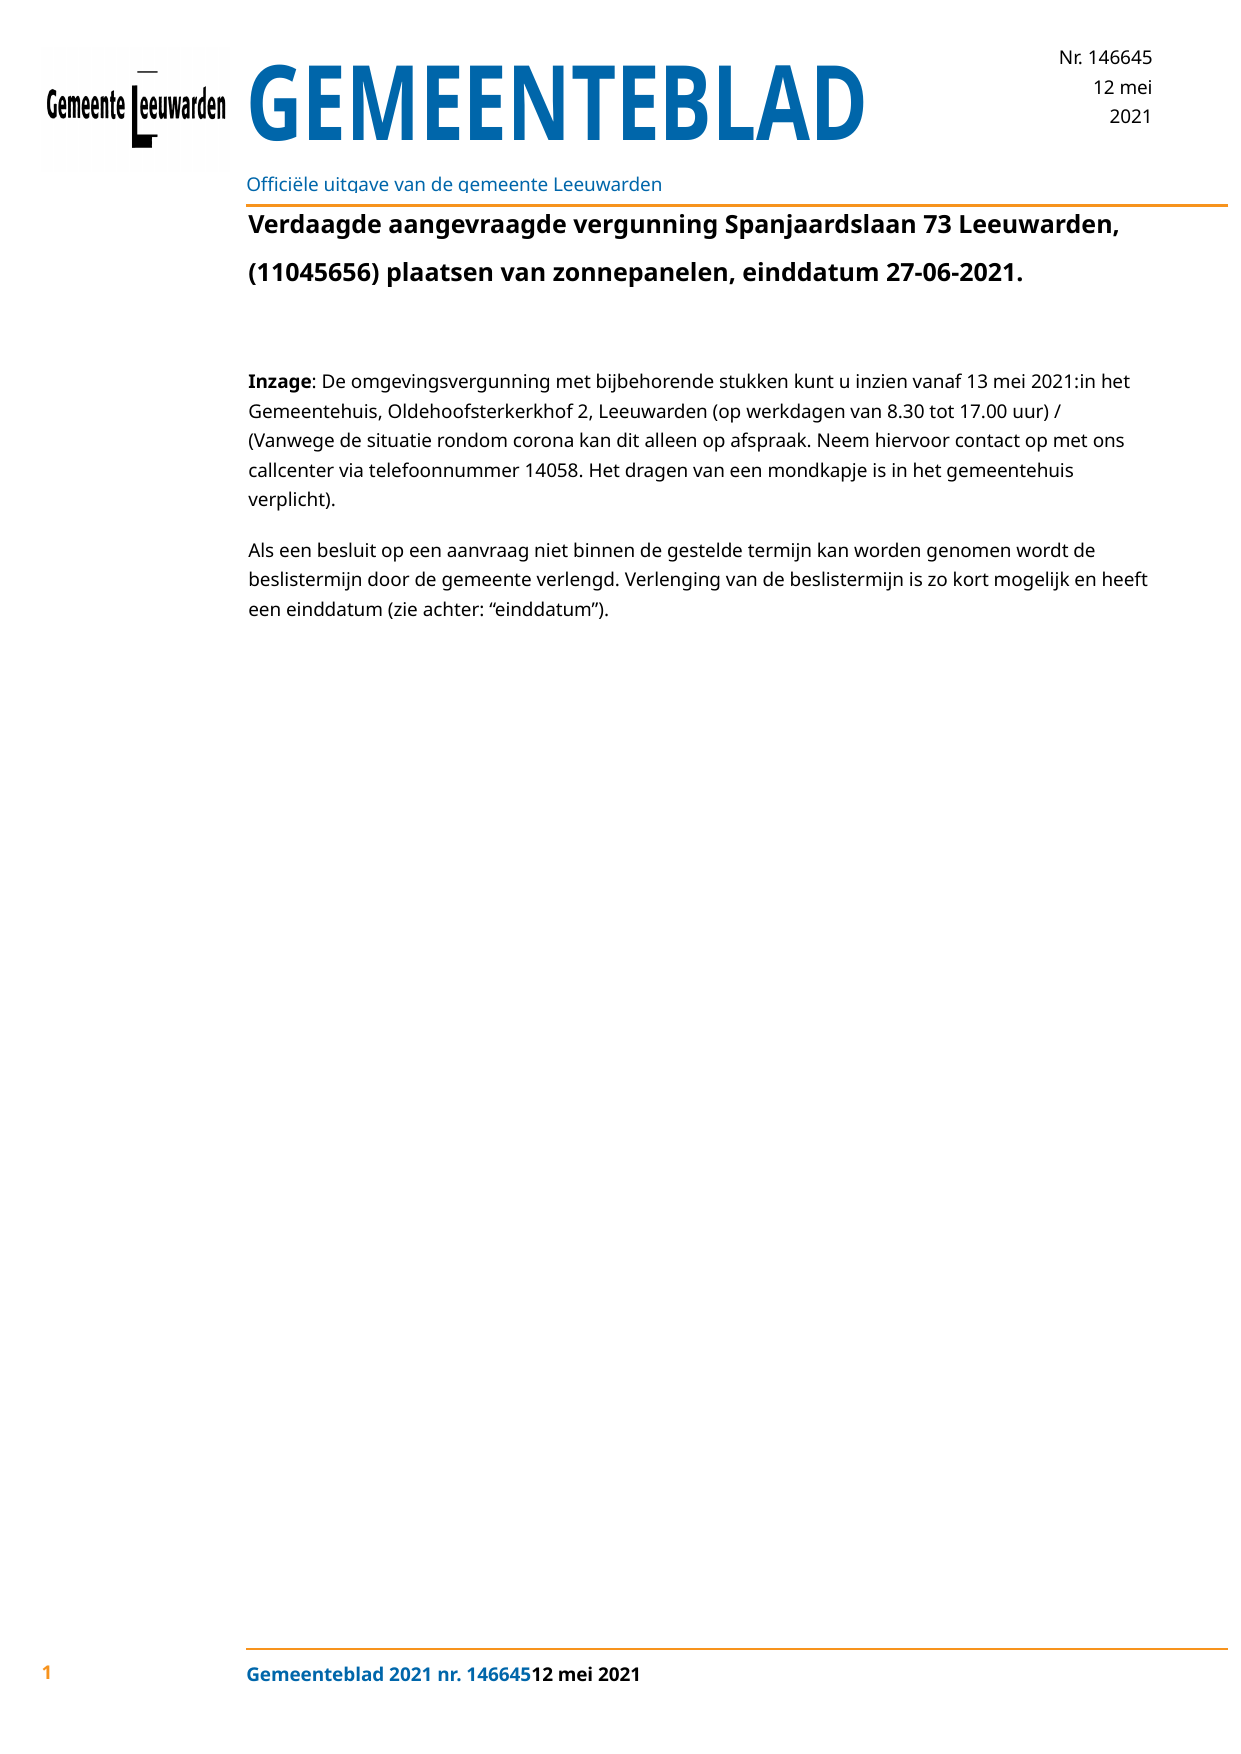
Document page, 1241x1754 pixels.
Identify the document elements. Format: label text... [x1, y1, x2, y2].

picture [41, 47, 231, 172]
text Verdaagde aangevraagde vergunning Spanjaardslaan 73 Leeuwarden, (11045656) plaatsen van zonnepanelen, einddatum 27-06-2021. [248, 207, 1152, 288]
text Als een besluit op een aanvraag niet binnen de gestelde termijn kan worden genomen wordt de beslistermijn door de gemeente verlengd. Verlenging van de beslistermijn is zo kort mogelijk en heeft een einddatum (zie achter: “einddatum”). [248, 537, 1152, 622]
text Inzage: De omgevingsvergunning met bijbehorende stukken kunt u inzien vanaf 13 mei 2021:in het Gemeentehuis, Oldehoofsterkerkhof 2, Leeuwarden (op werkdagen van 8.30 tot 17.00 uur) / (Vanwege de situatie rondom corona kan dit alleen op afspraak. Neem hiervoor contact op met ons callcenter via telefoonnummer 14058. Het dragen van een mondkapje is in het gemeentehuis verplicht). [248, 368, 1152, 512]
